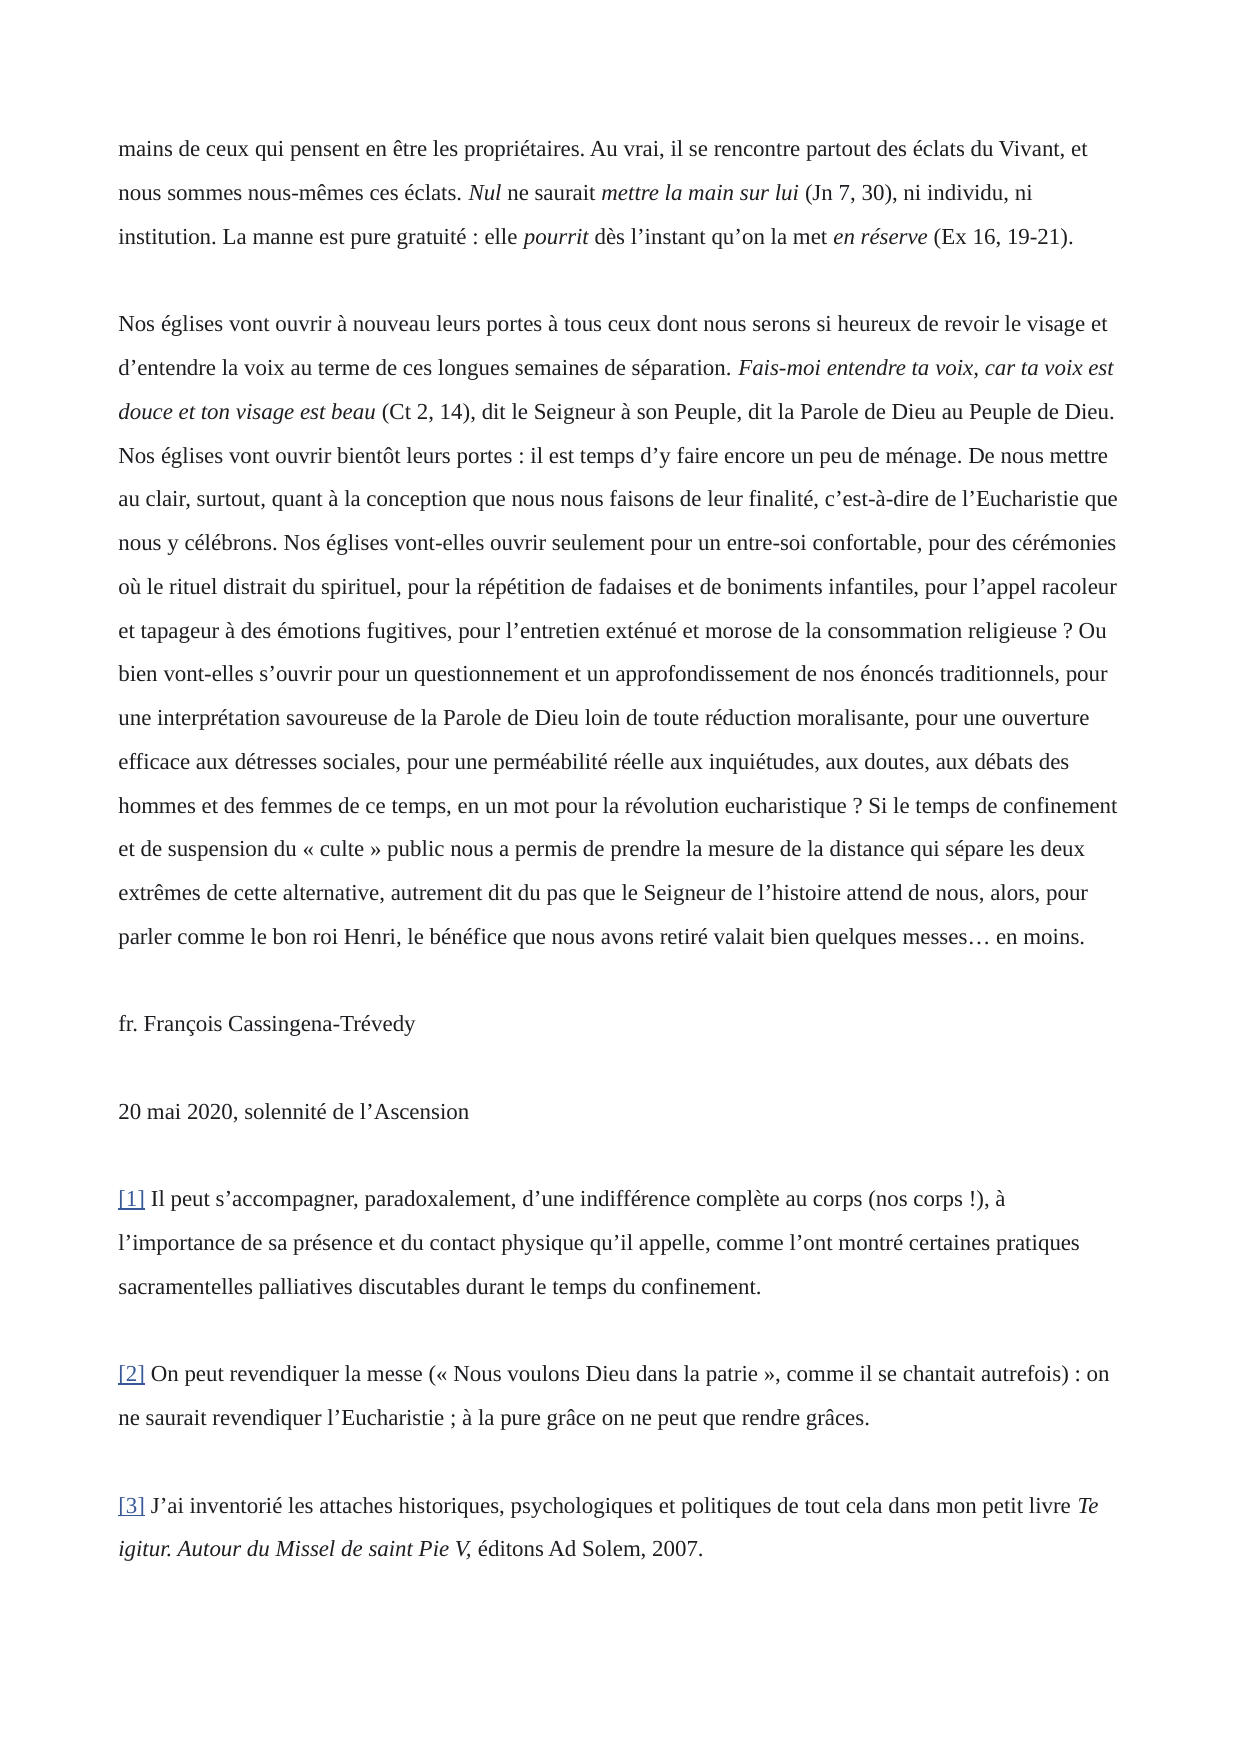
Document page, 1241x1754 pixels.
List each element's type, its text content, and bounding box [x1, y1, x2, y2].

text [3] J’ai inventorié les attaches historiques, psychologiques et politiques de tout cela dans mon petit livre Te igitur. Autour du Missel de saint Pie V, éditons Ad Solem, 2007. [118, 1474, 1122, 1562]
text fr. François Cassingena-Trévedy [118, 993, 1122, 1037]
text [2] On peut revendiquer la messe (« Nous voulons Dieu dans la patrie », comme il se chantait autrefois) : on ne saurait revendiquer l’Eucharistie ; à la pure grâce on ne peut que rendre grâces. [118, 1343, 1122, 1431]
text [1] Il peut s’accompagner, paradoxalement, d’une indifférence complète au corps (nos corps !), à l’importance de sa présence et du contact physique qu’il appelle, comme l’ont montré certaines pratiques sacramentelles palliatives discutables durant le temps du confinement. [118, 1168, 1122, 1299]
text mains de ceux qui pensent en être les propriétaires. Au vrai, il se rencontre partout des éclats du Vivant, et nous sommes nous-mêmes ces éclats. Nul ne saurait mettre la main sur lui (Jn 7, 30), ni individu, ni institution. La manne est pure gratuité : elle pourrit dès l’instant qu’on la met en réserve (Ex 16, 19-21). [118, 118, 1122, 249]
text 20 mai 2020, solennité de l’Ascension [118, 1081, 1122, 1124]
text Nos églises vont ouvrir à nouveau leurs portes à tous ceux dont nous serons si heureux de revoir le visage et d’entendre la voix au terme de ces longues semaines de séparation. Fais-moi entendre ta voix, car ta voix est douce et ton visage est beau (Ct 2, 14), dit le Seigneur à son Peuple, dit la Parole de Dieu au Peuple de Dieu. Nos églises vont ouvrir bientôt leurs portes : il est temps d’y faire encore un peu de ménage. De nous mettre au clair, surtout, quant à la conception que nous nous faisons de leur finalité, c’est-à-dire de l’Eucharistie que nous y célébrons. Nos églises vont-elles ouvrir seulement pour un entre-soi confortable, pour des cérémonies où le rituel distrait du spirituel, pour la répétition de fadaises et de boniments infantiles, pour l’appel racoleur et tapageur à des émotions fugitives, pour l’entretien exténué et morose de la consommation religieuse ? Ou bien vont-elles s’ouvrir pour un questionnement et un approfondissement de nos énoncés traditionnels, pour une interprétation savoureuse de la Parole de Dieu loin de toute réduction moralisante, pour une ouverture efficace aux détresses sociales, pour une perméabilité réelle aux inquiétudes, aux doutes, aux débats des hommes et des femmes de ce temps, en un mot pour la révolution eucharistique ? Si le temps de confinement et de suspension du « culte » public nous a permis de prendre la mesure de la distance qui sépare les deux extrêmes de cette alternative, autrement dit du pas que le Seigneur de l’histoire attend de nous, alors, pour parler comme le bon roi Henri, le bénéfice que nous avons retiré valait bien quelques messes… en moins. [118, 293, 1122, 949]
